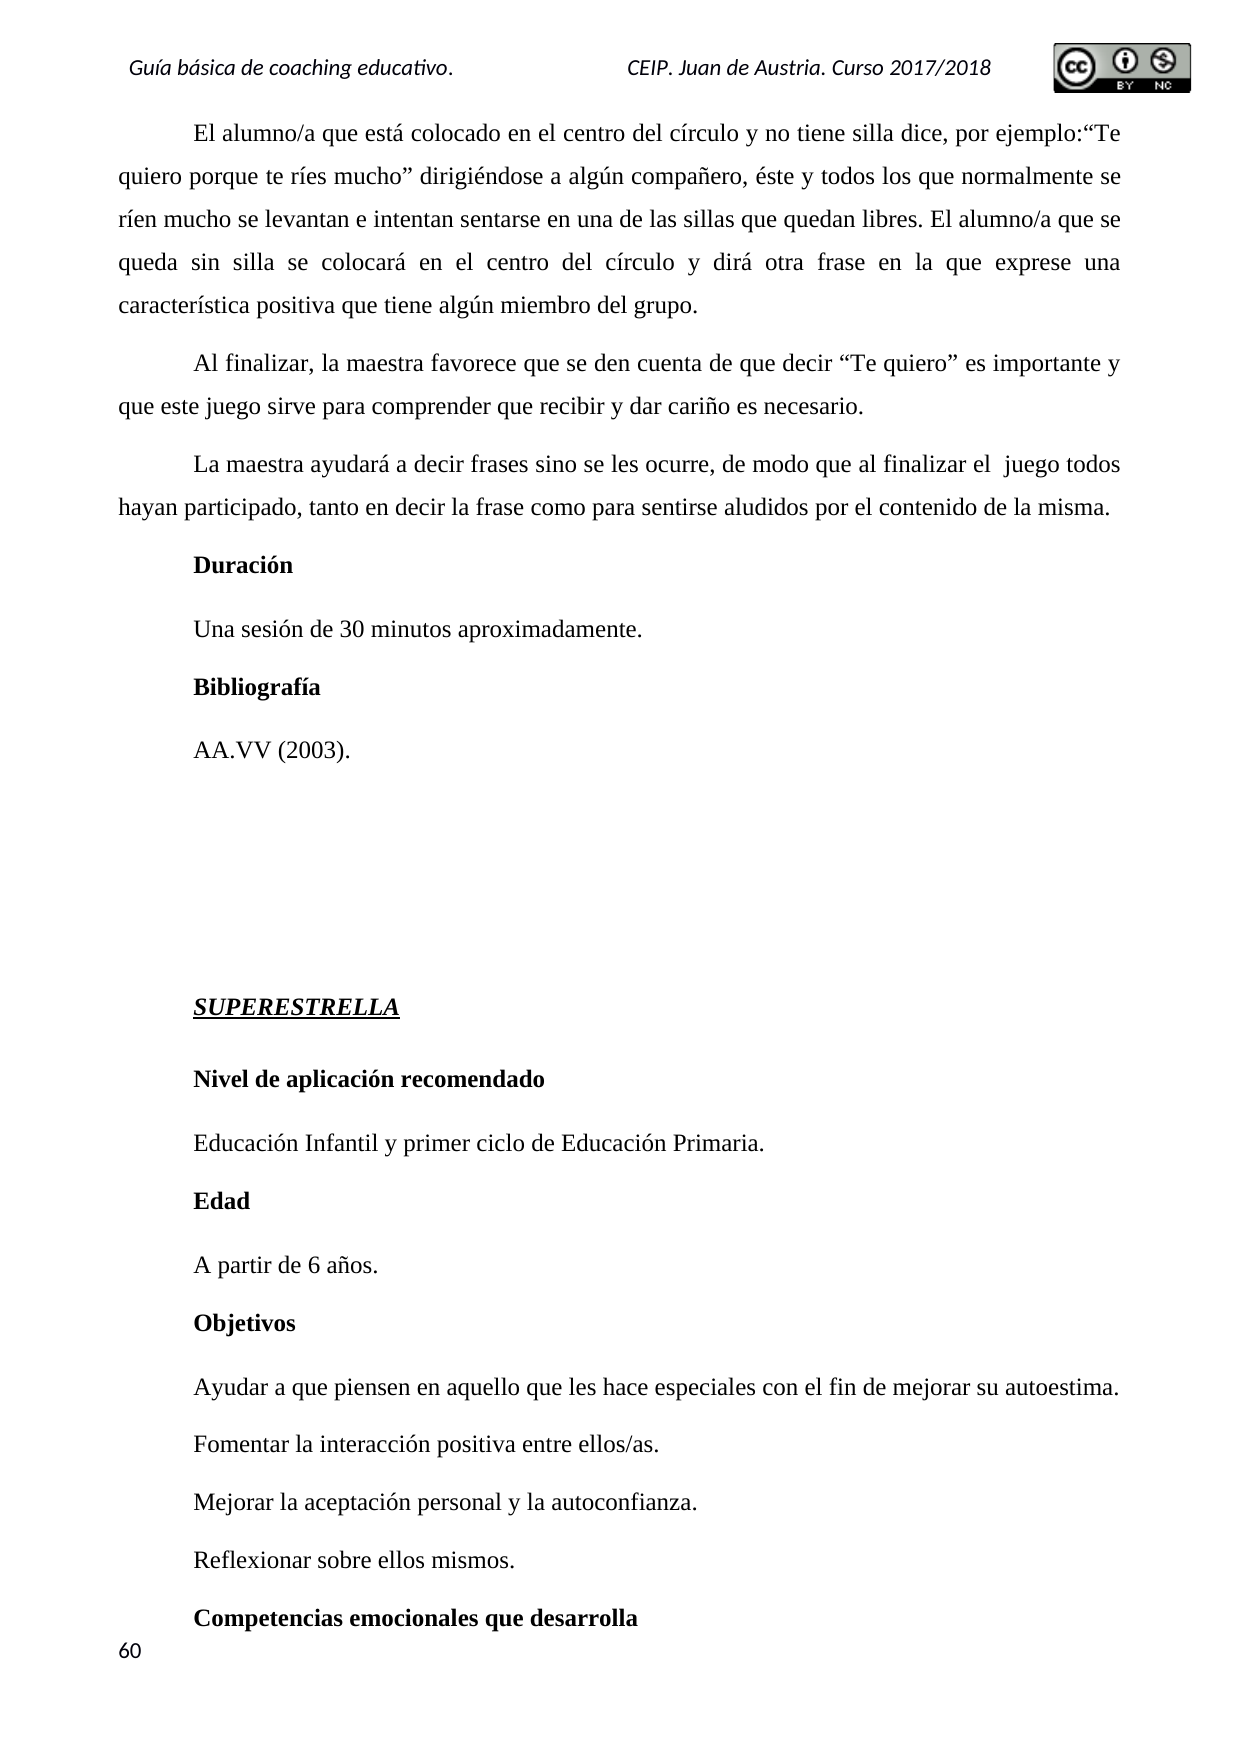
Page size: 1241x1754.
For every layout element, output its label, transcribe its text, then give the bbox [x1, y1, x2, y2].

picture [1053, 43, 1192, 93]
text Educación Infantil y primer ciclo de Educación Primaria. [118, 1128, 1122, 1157]
subtitle SUPERESTRELLA [118, 992, 1122, 1021]
text La maestra ayudará a decir frases sino se les ocurre, de modo que al finalizar el juego todos hayan participado, tanto en decir la frase como para sentirse aludidos por el contenido de la misma. [118, 449, 1122, 521]
subtitle Objetivos [118, 1308, 1122, 1337]
subtitle Bibliografía [118, 672, 1122, 700]
text Reflexionar sobre ellos mismos. [118, 1545, 1122, 1574]
text Ayudar a que piensen en aquello que les hace especiales con el fin de mejorar su autoestima. [118, 1372, 1122, 1401]
text El alumno/a que está colocado en el centro del círculo y no tiene silla dice, por ejemplo:“Te quiero porque te ríes mucho” dirigiéndose a algún compañero, éste y todos los que normalmente se ríen mucho se levantan e intentan sentarse en una de las sillas que quedan libres. El alumno/a que se queda sin silla se colocará en el centro del círculo y dirá otra frase en la que exprese una característica positiva que tiene algún miembro del grupo. [118, 118, 1122, 319]
text AA.VV (2003). [118, 736, 1122, 764]
text Una sesión de 30 minutos aproximadamente. [118, 614, 1122, 643]
text Fomentar la interacción positiva entre ellos/as. [118, 1429, 1122, 1458]
text Mejorar la aceptación personal y la autoconfianza. [118, 1487, 1122, 1516]
subtitle Nivel de aplicación recomendado [118, 1064, 1122, 1093]
text A partir de 6 años. [118, 1250, 1122, 1279]
subtitle Competencias emocionales que desarrolla [118, 1603, 1122, 1631]
subtitle Edad [118, 1186, 1122, 1215]
subtitle Duración [118, 550, 1122, 579]
text Al finalizar, la maestra favorece que se den cuenta de que decir “Te quiero” es importante y que este juego sirve para comprender que recibir y dar cariño es necesario. [118, 348, 1122, 420]
